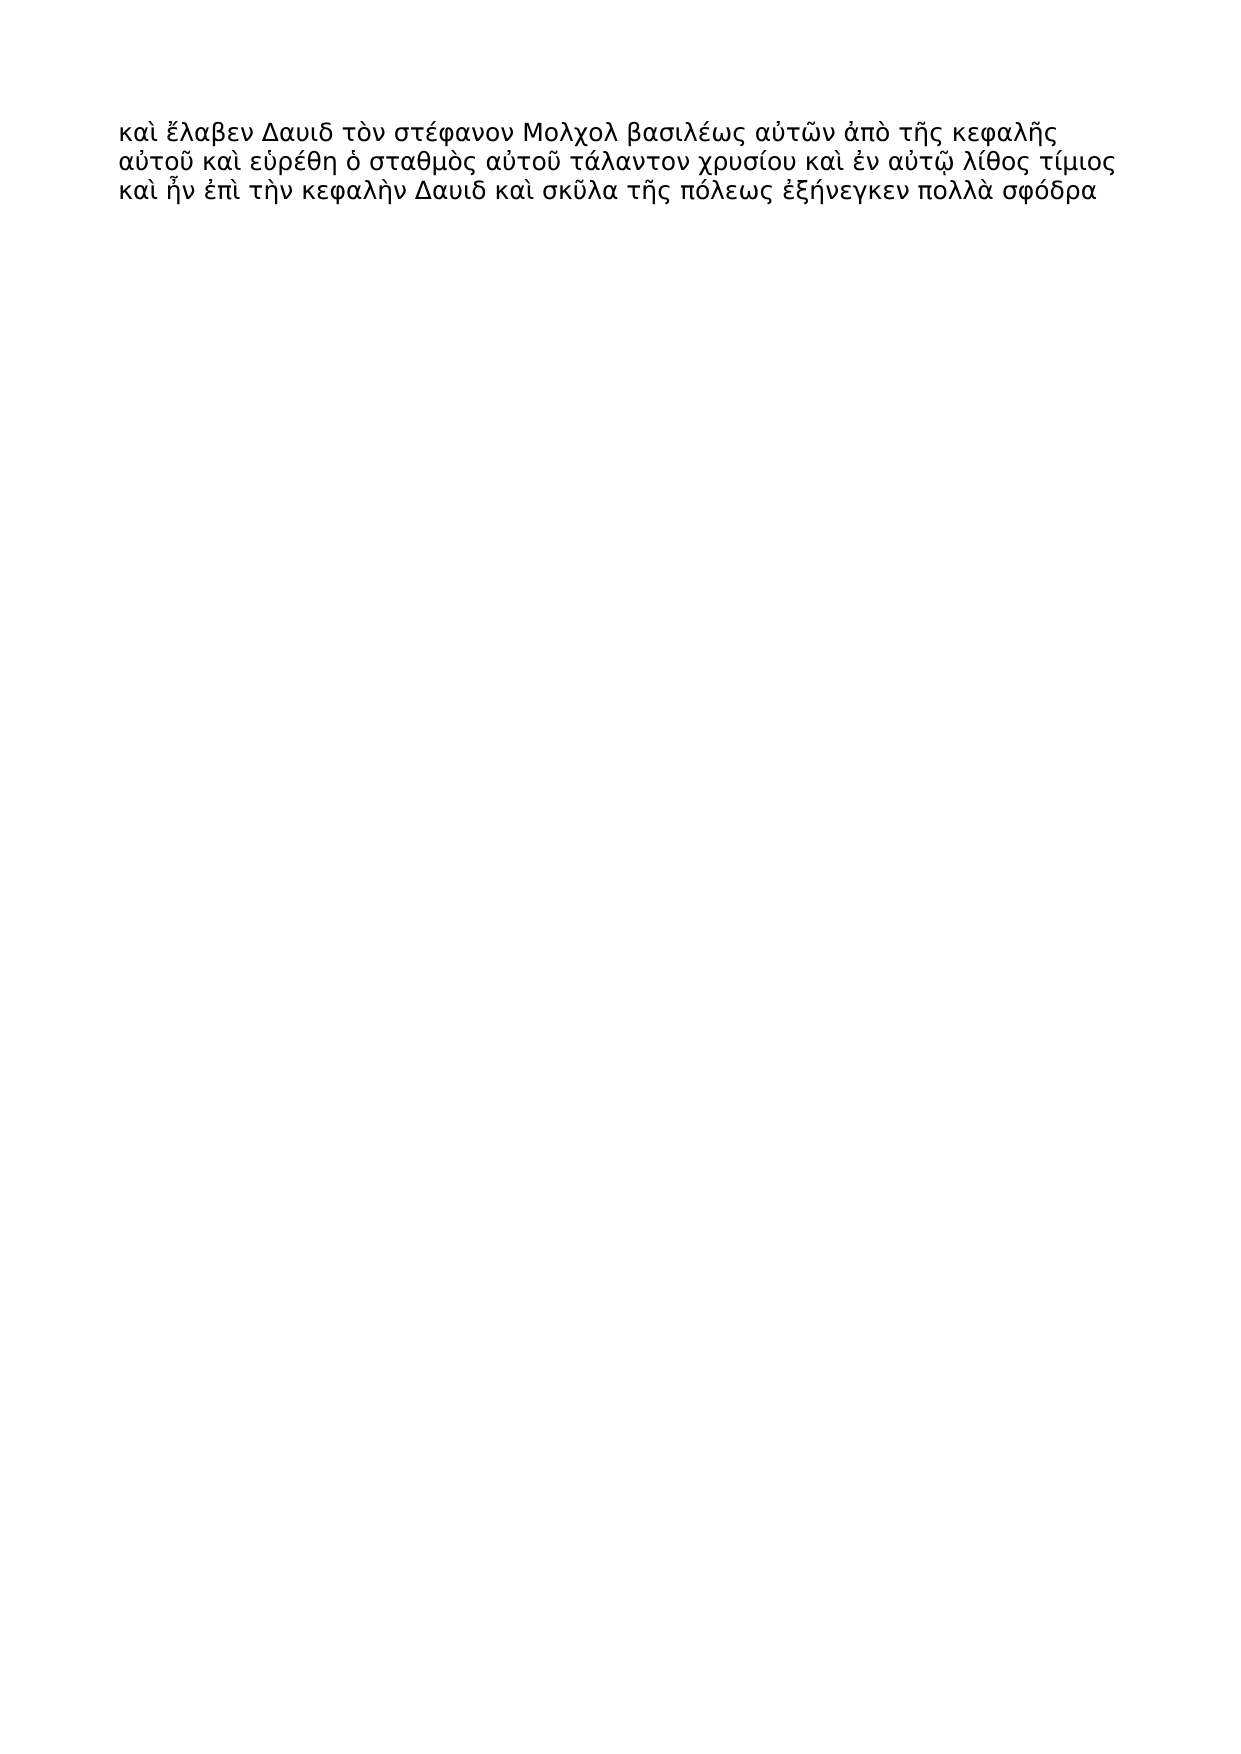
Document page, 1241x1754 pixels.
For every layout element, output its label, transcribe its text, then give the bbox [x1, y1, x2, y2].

text καὶ ἔλαβεν Δαυιδ τὸν στέφανον Μολχολ βασιλέως αὐτῶν ἀπὸ τῆς κεφαλῆς αὐτοῦ καὶ εὑρέθη ὁ σταθμὸς αὐτοῦ τάλαντον χρυσίου καὶ ἐν αὐτῷ λίθος τίμιος καὶ ἦν ἐπὶ τὴν κεφαλὴν Δαυιδ καὶ σκῦλα τῆς πόλεως ἐξήνεγκεν πολλὰ σφόδρα [118, 118, 1122, 206]
